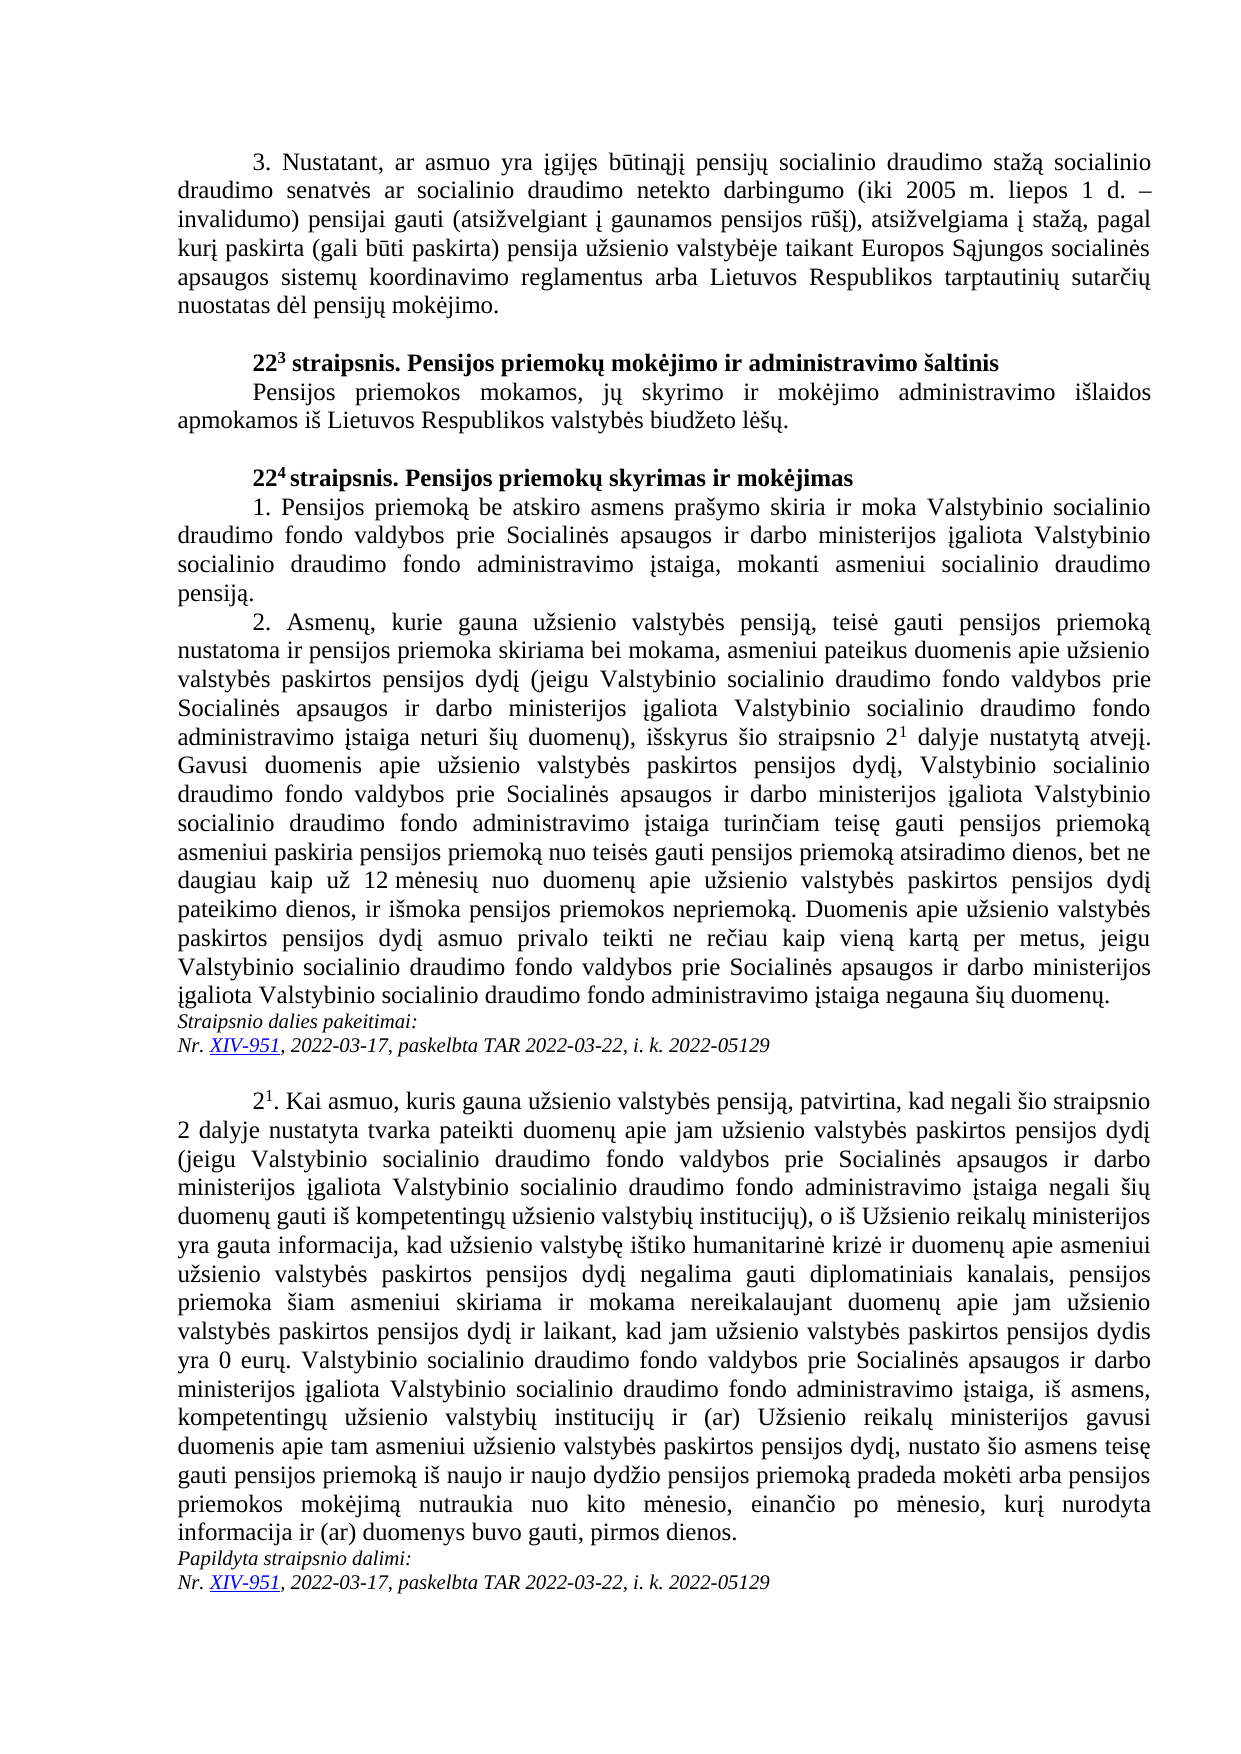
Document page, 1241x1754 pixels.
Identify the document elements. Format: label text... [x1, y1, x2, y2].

text 224 straipsnis. Pensijos priemokų skyrimas ir mokėjimas [177, 463, 1152, 492]
text 3. Nustatant, ar asmuo yra įgijęs būtinąjį pensijų socialinio draudimo stažą socialinio draudimo senatvės ar socialinio draudimo netekto darbingumo (iki 2005 m. liepos 1 d. – invalidumo) pensijai gauti (atsižvelgiant į gaunamos pensijos rūšį), atsižvelgiama į stažą, pagal kurį paskirta (gali būti paskirta) pensija užsienio valstybėje taikant Europos Sąjungos socialinės apsaugos sistemų koordinavimo reglamentus arba Lietuvos Respublikos tarptautinių sutarčių nuostatas dėl pensijų mokėjimo. [177, 147, 1152, 319]
text Pensijos priemokos mokamos, jų skyrimo ir mokėjimo administravimo išlaidos apmokamos iš Lietuvos Respublikos valstybės biudžeto lėšų. [177, 377, 1152, 434]
text Nr. XIV-951, 2022-03-17, paskelbta TAR 2022-03-22, i. k. 2022-05129 [177, 1570, 1152, 1594]
text 223 straipsnis. Pensijos priemokų mokėjimo ir administravimo šaltinis [177, 348, 1152, 377]
text 21. Kai asmuo, kuris gauna užsienio valstybės pensiją, patvirtina, kad negali šio straipsnio 2 dalyje nustatyta tvarka pateikti duomenų apie jam užsienio valstybės paskirtos pensijos dydį (jeigu Valstybinio socialinio draudimo fondo valdybos prie Socialinės apsaugos ir darbo ministerijos įgaliota Valstybinio socialinio draudimo fondo administravimo įstaiga negali šių duomenų gauti iš kompetentingų užsienio valstybių institucijų), o iš Užsienio reikalų ministerijos yra gauta informacija, kad užsienio valstybę ištiko humanitarinė krizė ir duomenų apie asmeniui užsienio valstybės paskirtos pensijos dydį negalima gauti diplomatiniais kanalais, pensijos priemoka šiam asmeniui skiriama ir mokama nereikalaujant duomenų apie jam užsienio valstybės paskirtos pensijos dydį ir laikant, kad jam užsienio valstybės paskirtos pensijos dydis yra 0 eurų. Valstybinio socialinio draudimo fondo valdybos prie Socialinės apsaugos ir darbo ministerijos įgaliota Valstybinio socialinio draudimo fondo administravimo įstaiga, iš asmens, kompetentingų užsienio valstybių institucijų ir (ar) Užsienio reikalų ministerijos gavusi duomenis apie tam asmeniui užsienio valstybės paskirtos pensijos dydį, nustato šio asmens teisę gauti pensijos priemoką iš naujo ir naujo dydžio pensijos priemoką pradeda mokėti arba pensijos priemokos mokėjimą nutraukia nuo kito mėnesio, einančio po mėnesio, kurį nurodyta informacija ir (ar) duomenys buvo gauti, pirmos dienos. [177, 1086, 1152, 1546]
text 2. Asmenų, kurie gauna užsienio valstybės pensiją, teisė gauti pensijos priemoką nustatoma ir pensijos priemoka skiriama bei mokama, asmeniui pateikus duomenis apie užsienio valstybės paskirtos pensijos dydį (jeigu Valstybinio socialinio draudimo fondo valdybos prie Socialinės apsaugos ir darbo ministerijos įgaliota Valstybinio socialinio draudimo fondo administravimo įstaiga neturi šių duomenų), išskyrus šio straipsnio 21 dalyje nustatytą atvejį. Gavusi duomenis apie užsienio valstybės paskirtos pensijos dydį, Valstybinio socialinio draudimo fondo valdybos prie Socialinės apsaugos ir darbo ministerijos įgaliota Valstybinio socialinio draudimo fondo administravimo įstaiga turinčiam teisę gauti pensijos priemoką asmeniui paskiria pensijos priemoką nuo teisės gauti pensijos priemoką atsiradimo dienos, bet ne daugiau kaip už 12 mėnesių nuo duomenų apie užsienio valstybės paskirtos pensijos dydį pateikimo dienos, ir išmoka pensijos priemokos nepriemoką. Duomenis apie užsienio valstybės paskirtos pensijos dydį asmuo privalo teikti ne rečiau kaip vieną kartą per metus, jeigu Valstybinio socialinio draudimo fondo valdybos prie Socialinės apsaugos ir darbo ministerijos įgaliota Valstybinio socialinio draudimo fondo administravimo įstaiga negauna šių duomenų. [177, 607, 1152, 1009]
text Papildyta straipsnio dalimi: [177, 1546, 1152, 1570]
text Straipsnio dalies pakeitimai: [177, 1009, 1152, 1033]
text 1. Pensijos priemoką be atskiro asmens prašymo skiria ir moka Valstybinio socialinio draudimo fondo valdybos prie Socialinės apsaugos ir darbo ministerijos įgaliota Valstybinio socialinio draudimo fondo administravimo įstaiga, mokanti asmeniui socialinio draudimo pensiją. [177, 492, 1152, 607]
text Nr. XIV-951, 2022-03-17, paskelbta TAR 2022-03-22, i. k. 2022-05129 [177, 1033, 1152, 1057]
